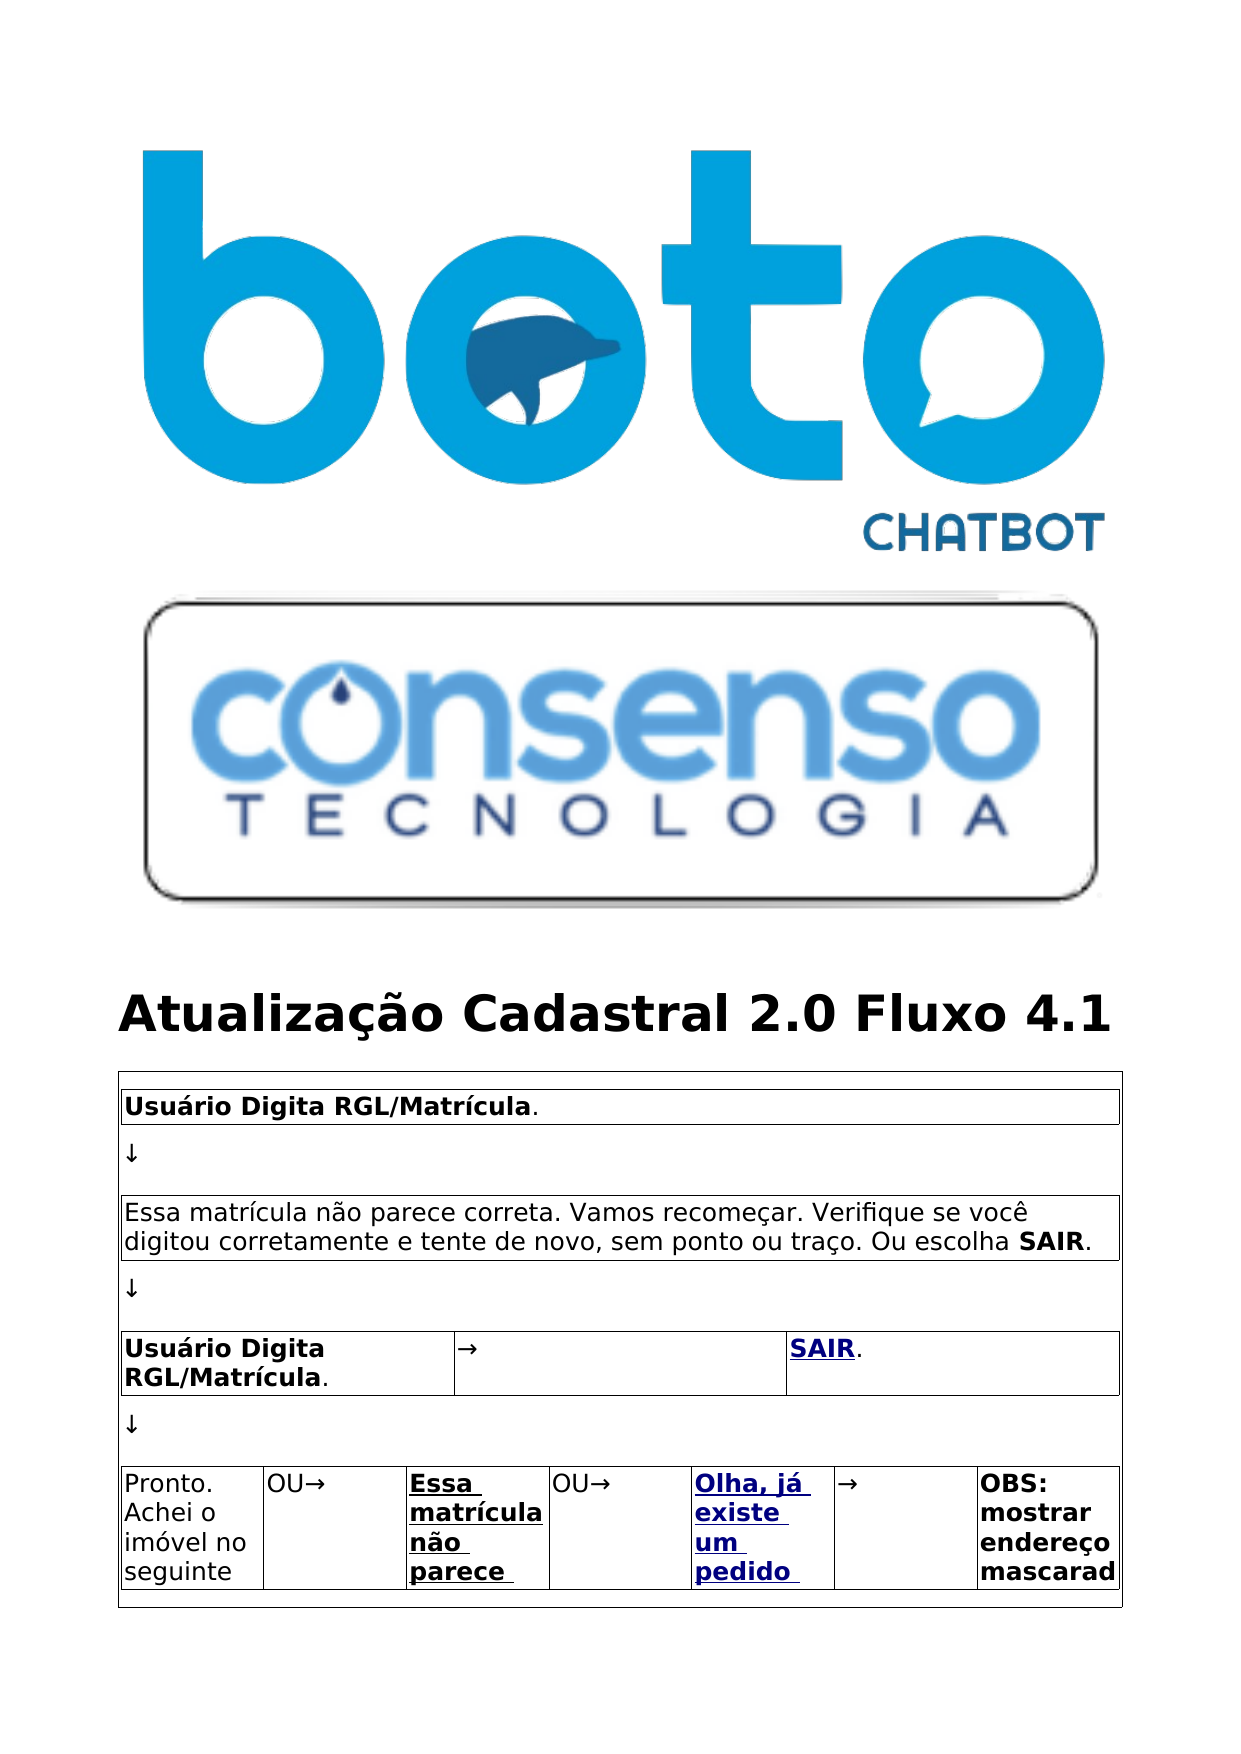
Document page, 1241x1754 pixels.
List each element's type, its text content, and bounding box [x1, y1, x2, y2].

table_header Essa matrícula não parece [407, 1467, 549, 1589]
table_header SAIR. [787, 1332, 1119, 1395]
table_header Essa matrícula não parece correta. Vamos recomeçar. Verifique se você digitou corretamente e tente de novo, sem ponto ou traço. Ou escolha SAIR. [122, 1196, 1119, 1259]
table_header OBS: mostrar endereço mascarad [978, 1467, 1119, 1589]
table_header → [835, 1467, 977, 1589]
table_header Usuário Digita RGL/Matrícula. [122, 1332, 454, 1395]
picture [118, 586, 1123, 936]
table_header OU→ [550, 1467, 691, 1589]
table_header → [455, 1332, 786, 1395]
table_header Usuário Digita RGL/Matrícula. [122, 1090, 1119, 1124]
table_header Pronto. Achei o imóvel no seguinte [122, 1467, 263, 1589]
table_header ↓ ↓ ↓ [119, 1072, 1122, 1607]
table_header OU→ [264, 1467, 406, 1589]
picture [118, 118, 1123, 575]
subtitle Atualização Cadastral 2.0 Fluxo 4.1 [118, 985, 1122, 1044]
table_header Olha, já existe um pedido [692, 1467, 834, 1589]
